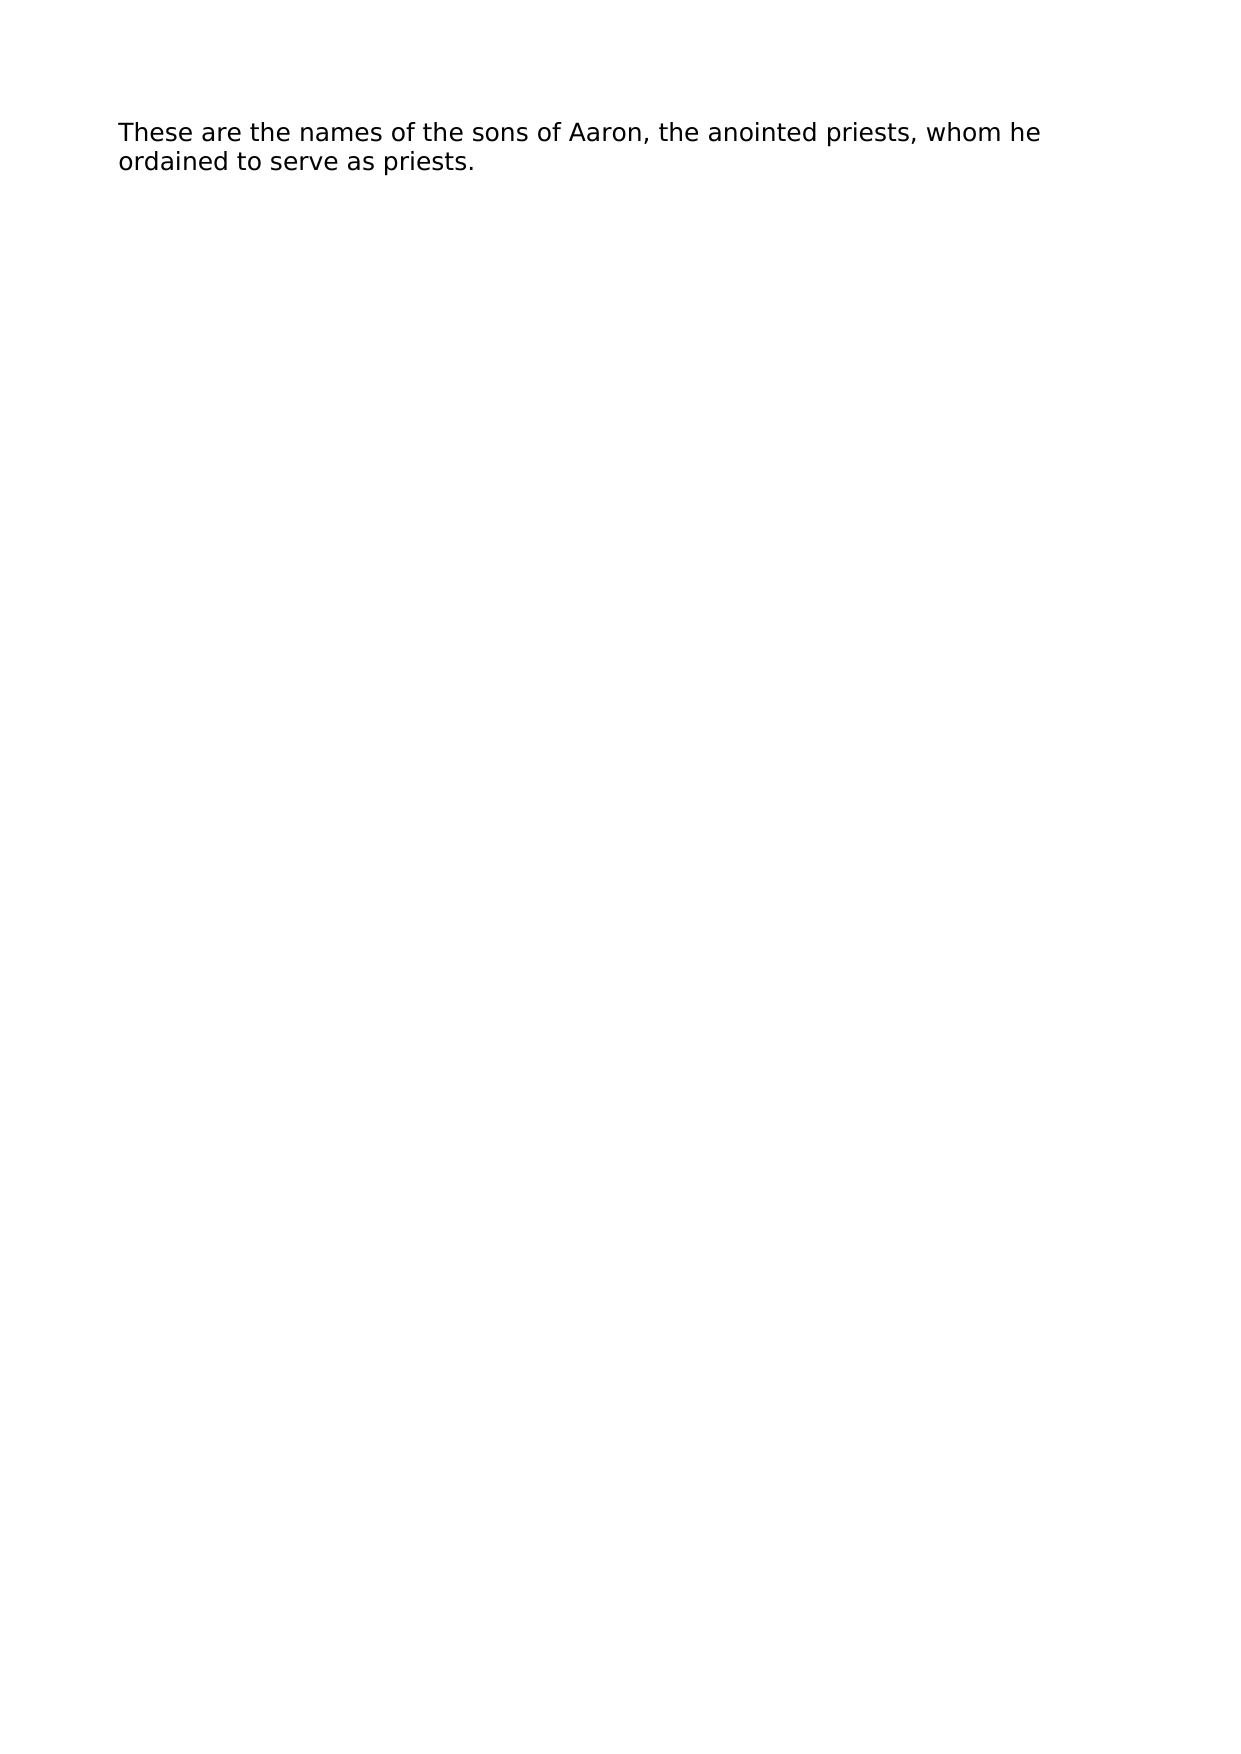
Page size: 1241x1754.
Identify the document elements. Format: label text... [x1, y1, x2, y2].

text These are the names of the sons of Aaron, the anointed priests, whom he ordained to serve as priests. [118, 118, 1122, 176]
